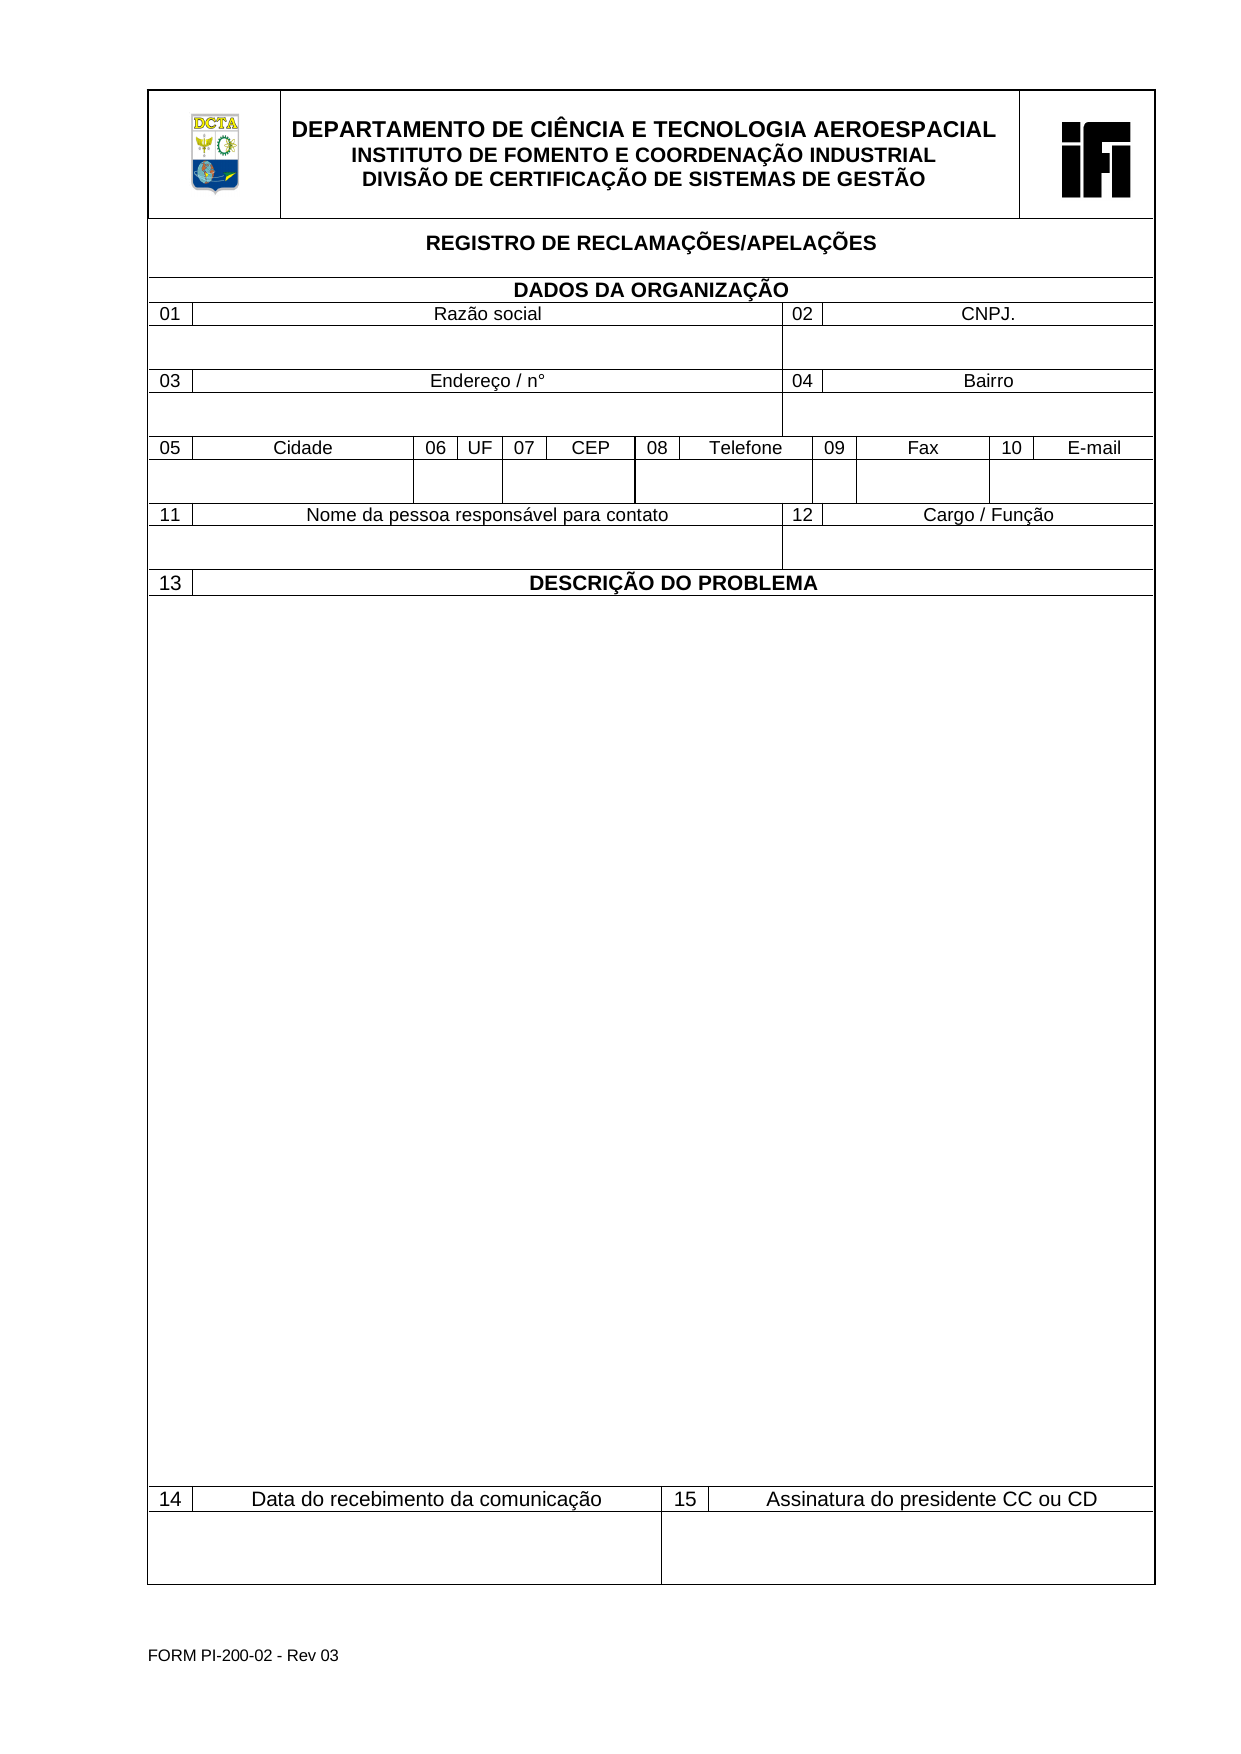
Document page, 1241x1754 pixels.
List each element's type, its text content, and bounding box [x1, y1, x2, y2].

table_cell E-mail [1034, 436, 1154, 458]
table_cell [813, 460, 856, 503]
table_cell [503, 460, 634, 503]
table_cell [148, 325, 782, 369]
table_cell DADOS DA ORGANIZAÇÃO [148, 277, 1154, 302]
table_cell REGISTRO DE RECLAMAÇÕES/APELAÇÕES [148, 218, 1154, 277]
picture [1060, 120, 1134, 201]
table_cell [148, 595, 1154, 1486]
table_cell Assinatura do presidente CC ou CD [709, 1486, 1154, 1511]
picture [189, 112, 240, 197]
table_cell Endereço / n° [193, 370, 782, 392]
table_cell 08 [636, 437, 679, 458]
table_cell 09 [813, 437, 856, 458]
table_cell [414, 460, 502, 503]
table_cell Cidade [193, 437, 413, 458]
table_cell 06 [414, 437, 457, 458]
table_cell Telefone [680, 437, 812, 458]
table_cell Fax [857, 437, 989, 458]
table_cell [783, 392, 1154, 436]
table_cell 10 [990, 437, 1033, 458]
table_cell [148, 525, 782, 569]
table_cell 07 [503, 437, 546, 458]
table_header [149, 91, 280, 218]
table_cell [662, 1511, 1154, 1584]
table_cell [148, 1511, 661, 1584]
table_cell [990, 459, 1154, 503]
table_cell Nome da pessoa responsável para contato [193, 504, 782, 525]
table_cell [783, 525, 1154, 569]
table_cell [148, 459, 413, 503]
table_cell 01 [148, 302, 192, 325]
table_cell [636, 460, 812, 503]
table_cell CEP [547, 437, 634, 458]
table_cell UF [458, 437, 502, 458]
table_cell 11 [148, 503, 192, 525]
table_cell Cargo / Função [823, 503, 1154, 525]
table_cell [783, 325, 1154, 369]
table_cell 03 [148, 369, 192, 392]
table_cell 13 [148, 569, 192, 594]
table_cell 14 [148, 1486, 192, 1511]
table_cell Bairro [823, 369, 1154, 392]
table_cell 15 [662, 1487, 708, 1511]
table_cell Razão social [193, 303, 782, 325]
table_cell Data do recebimento da comunicação [193, 1487, 661, 1511]
table_cell [148, 392, 782, 436]
table_header [1020, 91, 1154, 218]
table_cell 05 [148, 436, 192, 458]
table_cell 02 [783, 303, 822, 325]
table_cell [857, 460, 989, 503]
table_cell DESCRIÇÃO DO PROBLEMA [193, 569, 1154, 594]
table_cell 04 [783, 370, 822, 392]
table_cell 12 [783, 504, 822, 525]
table_cell CNPJ. [823, 302, 1154, 325]
table_header DEPARTAMENTO DE CIÊNCIA E TECNOLOGIA AEROESPACIAL INSTITUTO DE FOMENTO E COORDENAÇÃO INDUSTRIAL DIVISÃO DE CERTIFICAÇÃO DE SISTEMAS DE GESTÃO [281, 91, 1019, 218]
